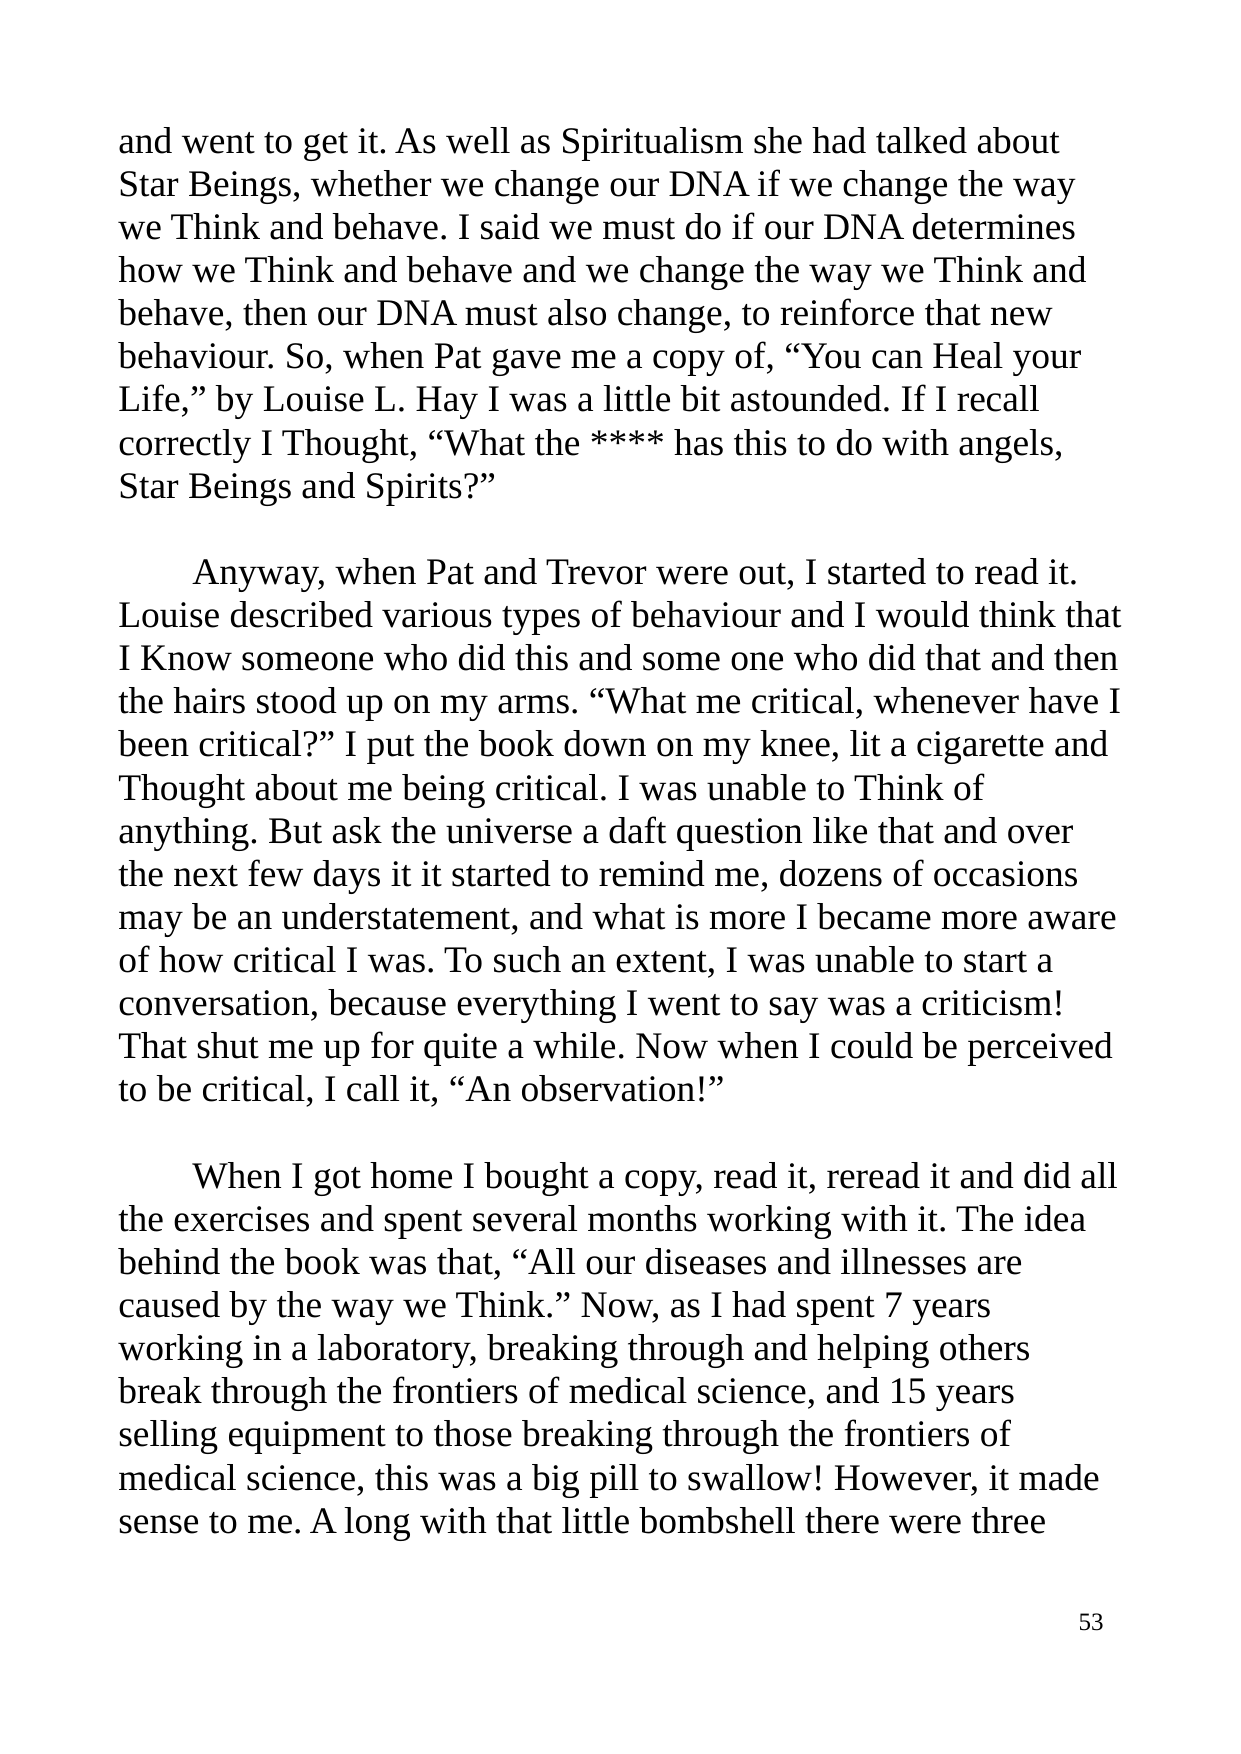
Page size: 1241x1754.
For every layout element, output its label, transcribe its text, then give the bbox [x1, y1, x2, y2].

text Anyway, when Pat and Trevor were out, I started to read it. Louise described various types of behaviour and I would think that I Know someone who did this and some one who did that and then the hairs stood up on my arms. “What me critical, whenever have I been critical?” I put the book down on my knee, lit a cigarette and Thought about me being critical. I was unable to Think of anything. But ask the universe a daft question like that and over the next few days it it started to remind me, dozens of occasions may be an understatement, and what is more I became more aware of how critical I was. To such an extent, I was unable to start a conversation, because everything I went to say was a criticism! That shut me up for quite a while. Now when I could be perceived to be critical, I call it, “An observation!” [118, 549, 1122, 1110]
text and went to get it. As well as Spiritualism she had talked about Star Beings, whether we change our DNA if we change the way we Think and behave. I said we must do if our DNA determines how we Think and behave and we change the way we Think and behave, then our DNA must also change, to reinforce that new behaviour. So, when Pat gave me a copy of, “You can Heal your Life,” by Louise L. Hay I was a little bit astounded. If I recall correctly I Thought, “What the **** has this to do with angels, Star Beings and Spirits?” [118, 118, 1122, 506]
text When I got home I bought a copy, read it, reread it and did all the exercises and spent several months working with it. The idea behind the book was that, “All our diseases and illnesses are caused by the way we Think.” Now, as I had spent 7 years working in a laboratory, breaking through and helping others break through the frontiers of medical science, and 15 years selling equipment to those breaking through the frontiers of medical science, this was a big pill to swallow! However, it made sense to me. A long with that little bombshell there were three [118, 1153, 1122, 1541]
